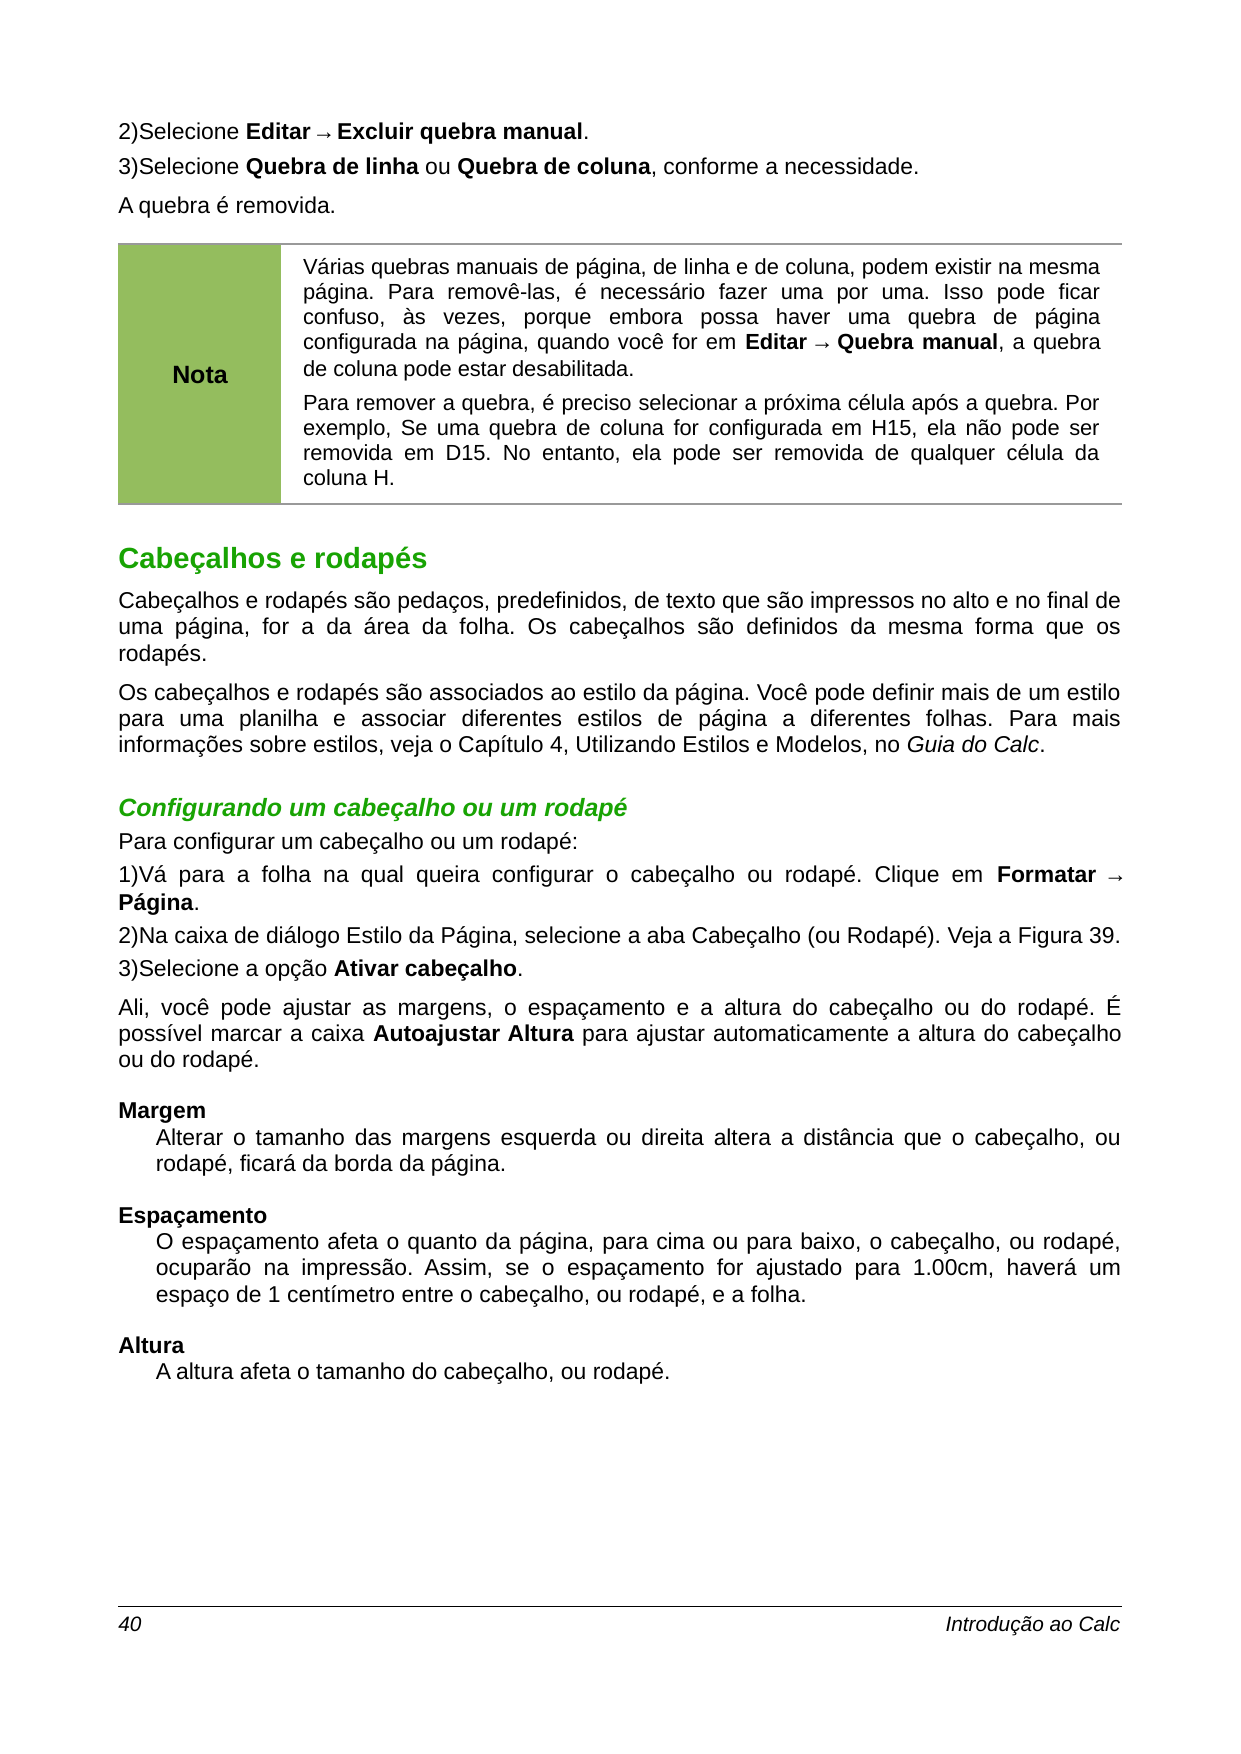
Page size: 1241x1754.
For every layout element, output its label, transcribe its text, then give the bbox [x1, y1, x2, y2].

subtitle Configurando um cabeçalho ou um rodapé [118, 793, 1122, 822]
subtitle Cabeçalhos e rodapés [118, 541, 1122, 574]
text Alterar o tamanho das margens esquerda ou direita altera a distância que o cabeçalho, ou rodapé, ficará da borda da página. [156, 1124, 1122, 1177]
list Para configurar um cabeçalho ou um rodapé: [118, 828, 1122, 854]
text A quebra é removida. [118, 192, 1122, 218]
table_header Nota [118, 245, 281, 503]
text O espaçamento afeta o quanto da página, para cima ou para baixo, o cabeçalho, ou rodapé, ocuparão na impressão. Assim, se o espaçamento for ajustado para 1.00cm, haverá um espaço de 1 centímetro entre o cabeçalho, ou rodapé, e a folha. [156, 1228, 1122, 1307]
text Ali, você pode ajustar as margens, o espaçamento e a altura do cabeçalho ou do rodapé. É possível marcar a caixa Autoajustar Altura para ajustar automaticamente a altura do cabeçalho ou do rodapé. [118, 993, 1122, 1072]
text Cabeçalhos e rodapés são pedaços, predefinidos, de texto que são impressos no alto e no final de uma página, for a da área da folha. Os cabeçalhos são definidos da mesma forma que os rodapés. [118, 587, 1122, 666]
list Selecione Quebra de linha ou Quebra de coluna, conforme a necessidade. [118, 153, 1122, 179]
text Margem [118, 1097, 1122, 1124]
list Vá para a folha na qual queira configurar o cabeçalho ou rodapé. Clique em Formatar → Página. [118, 861, 1122, 916]
list Selecione a opção Ativar cabeçalho. [118, 954, 1122, 981]
text Os cabeçalhos e rodapés são associados ao estilo da página. Você pode definir mais de um estilo para uma planilha e associar diferentes estilos de página a diferentes folhas. Para mais informações sobre estilos, veja o Capítulo 4, Utilizando Estilos e Modelos, no Guia do Calc. [118, 678, 1122, 757]
text A altura afeta o tamanho do cabeçalho, ou rodapé. [156, 1358, 1122, 1385]
table_header Várias quebras manuais de página, de linha e de coluna, podem existir na mesma página. Para removê-las, é necessário fazer uma por uma. Isso pode ficar confuso, às vezes, porque embora possa haver uma quebra de página configurada na página, quando você for em Editar → Quebra manual, a quebra de coluna pode estar desabilitada. Para remover a quebra, é preciso selecionar a próxima célula após a quebra. Por exemplo, Se uma quebra de coluna for configurada em H15, ela não pode ser removida em D15. No entanto, ela pode ser removida de qualquer célula da coluna H. [281, 245, 1122, 503]
text Altura [118, 1332, 1122, 1358]
list Selecione Editar → Excluir quebra manual. [118, 118, 1122, 146]
list Na caixa de diálogo Estilo da Página, selecione a aba Cabeçalho (ou Rodapé). Veja a . [118, 922, 1122, 948]
text Espaçamento [118, 1202, 1122, 1228]
